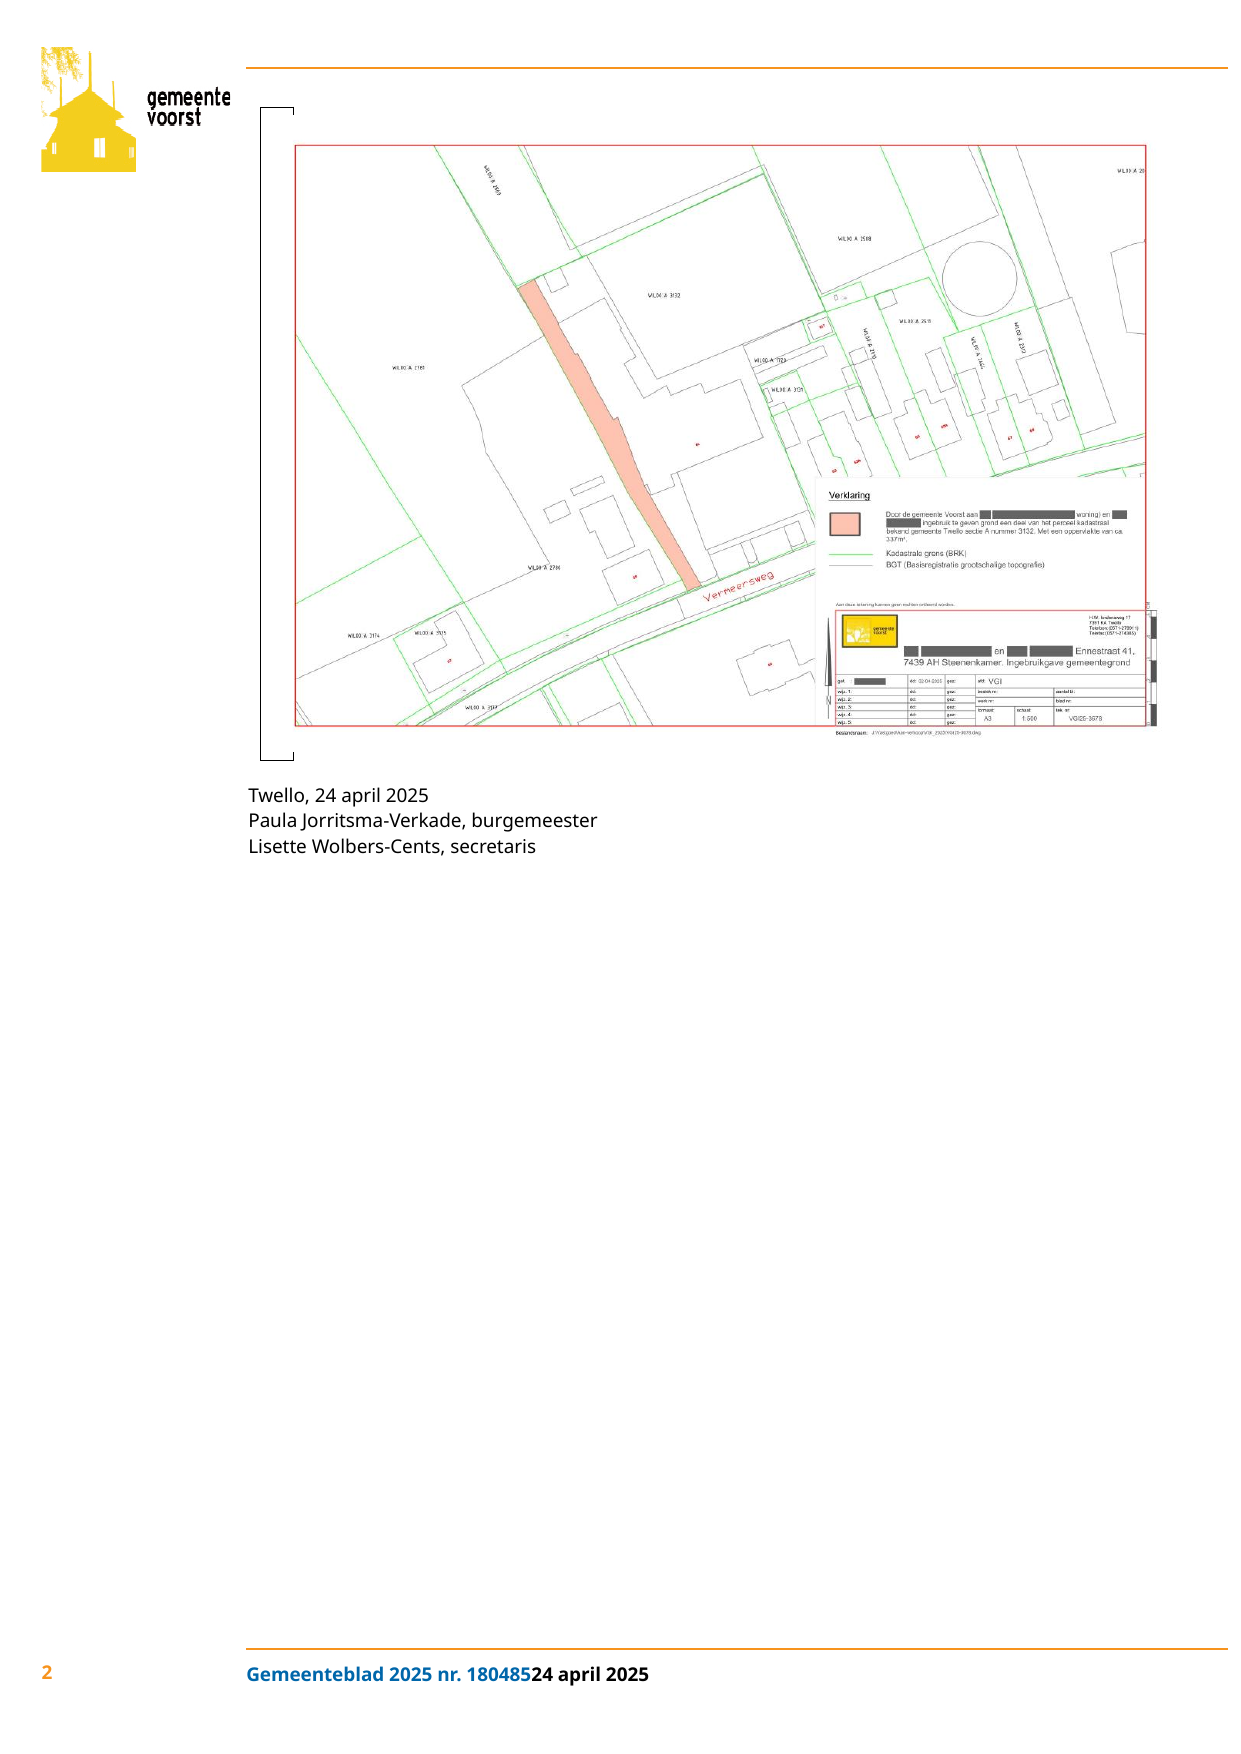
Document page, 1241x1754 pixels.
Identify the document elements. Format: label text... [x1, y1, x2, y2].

text Paula Jorritsma-Verkade, burgemeester [248, 808, 1152, 833]
picture [41, 47, 231, 172]
picture [268, 115, 1173, 752]
text Twello, 24 april 2025 [248, 782, 1152, 808]
text Lisette Wolbers-Cents, secretaris [248, 833, 1152, 859]
